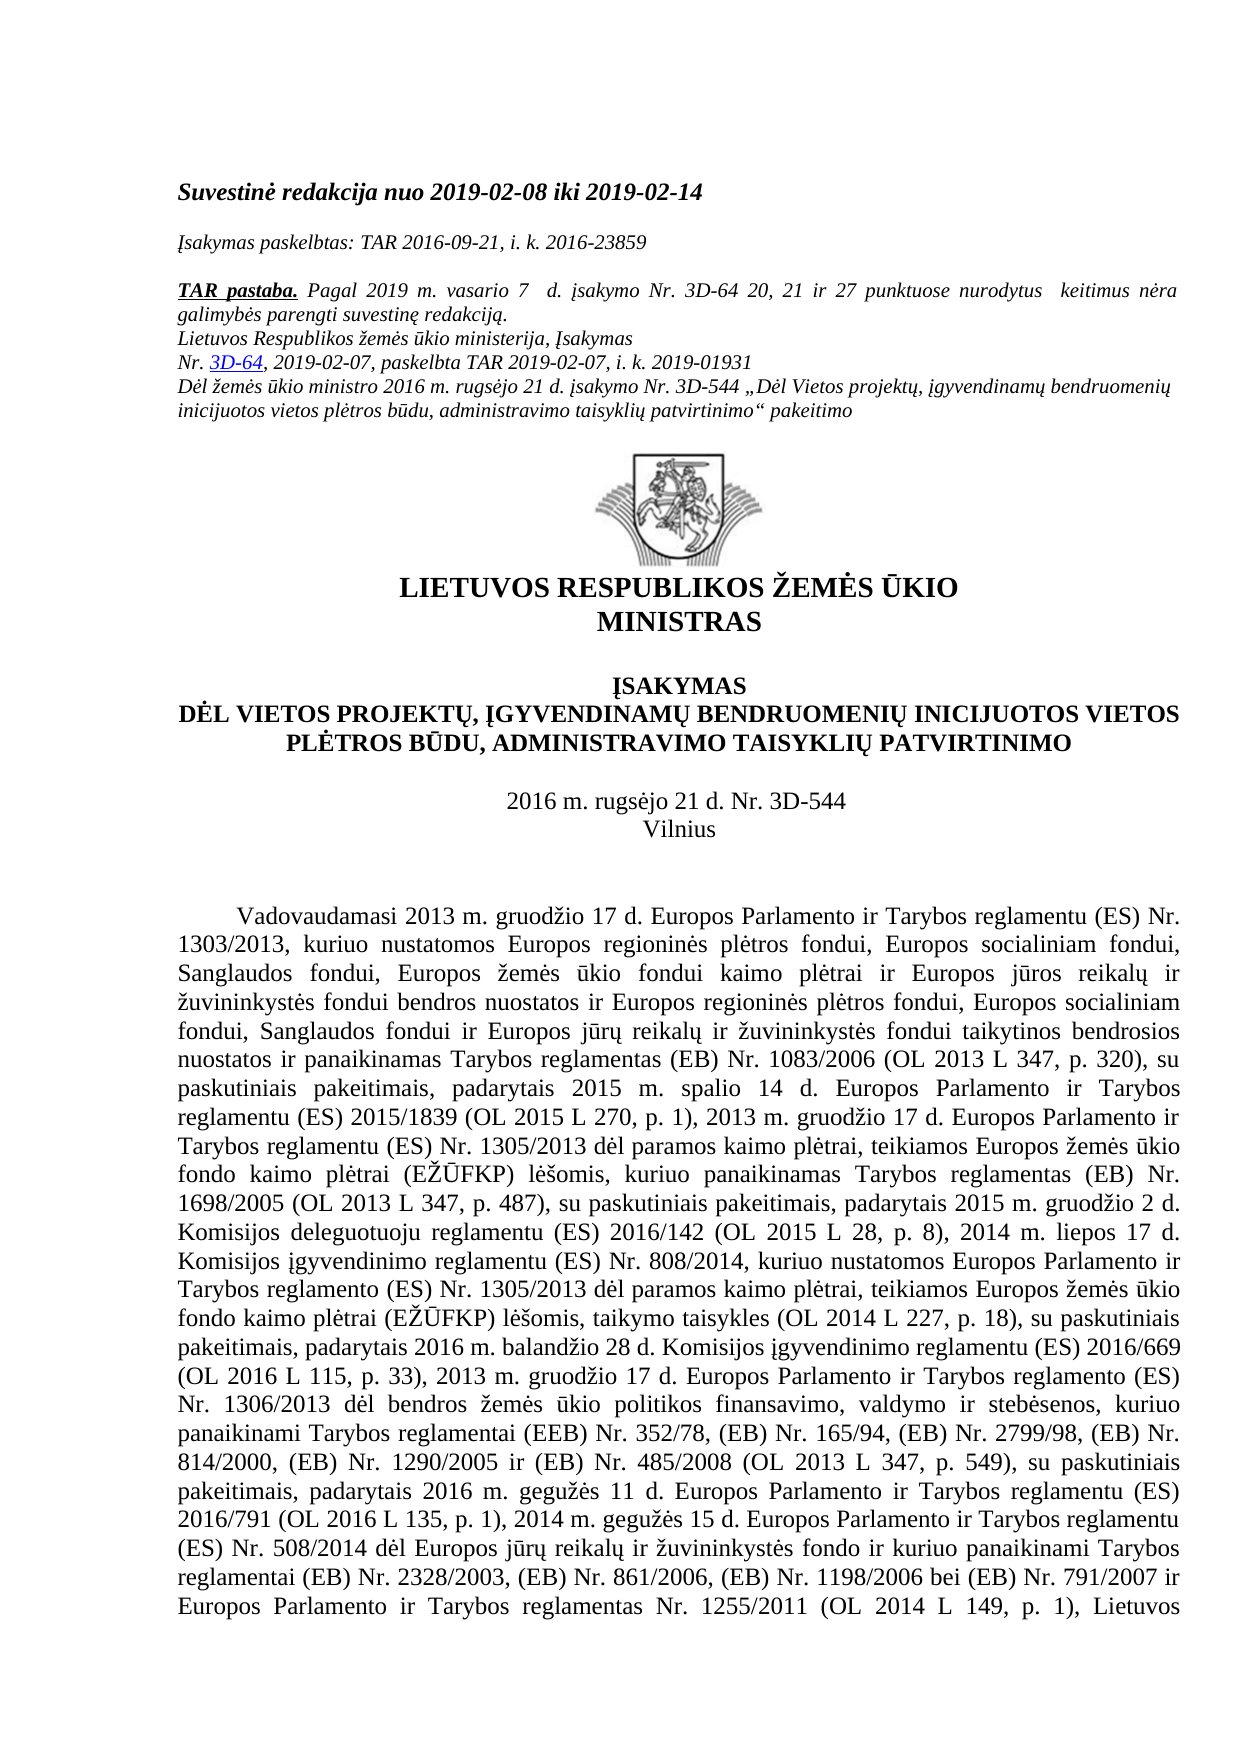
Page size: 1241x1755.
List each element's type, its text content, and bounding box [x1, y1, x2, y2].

text ĮSAKYMAS [177, 671, 1181, 699]
text DĖL VIETOS PROJEKTŲ, ĮGYVENDINAMŲ BENDRUOMENIŲ INICIJUOTOS VIETOS PLĖTROS BŪDU, ADMINISTRAVIMO TAISYKLIŲ PATVIRTINIMO [177, 699, 1181, 757]
text 2016 m. rugsėjo 21 d. Nr. 3D-544 [177, 786, 1181, 814]
text TAR pastaba. Pagal 2019 m. vasario 7 d. įsakymo Nr. 3D-64 20, 21 ir 27 punktuose nurodytus keitimus nėra galimybės parengti suvestinę redakciją. [177, 278, 1181, 326]
text Nr. 3D-64, 2019-02-07, paskelbta TAR 2019-02-07, i. k. 2019-01931 [177, 350, 1181, 374]
text Vadovaudamasi 2013 m. gruodžio 17 d. Europos Parlamento ir Tarybos reglamentu (ES) Nr. 1303/2013, kuriuo nustatomos Europos regioninės plėtros fondui, Europos socialiniam fondui, Sanglaudos fondui, Europos žemės ūkio fondui kaimo plėtrai ir Europos jūros reikalų ir žuvininkystės fondui bendros nuostatos ir Europos regioninės plėtros fondui, Europos socialiniam fondui, Sanglaudos fondui ir Europos jūrų reikalų ir žuvininkystės fondui taikytinos bendrosios nuostatos ir panaikinamas Tarybos reglamentas (EB) Nr. 1083/2006 (OL 2013 L 347, p. 320), su paskutiniais pakeitimais, padarytais 2015 m. spalio 14 d. Europos Parlamento ir Tarybos reglamentu (ES) 2015/1839 (OL 2015 L 270, p. 1), 2013 m. gruodžio 17 d. Europos Parlamento ir Tarybos reglamentu (ES) Nr. 1305/2013 dėl paramos kaimo plėtrai, teikiamos Europos žemės ūkio fondo kaimo plėtrai (EŽŪFKP) lėšomis, kuriuo panaikinamas Tarybos reglamentas (EB) Nr. 1698/2005 (OL 2013 L 347, p. 487), su paskutiniais pakeitimais, padarytais 2015 m. gruodžio 2 d. Komisijos deleguotuoju reglamentu (ES) 2016/142 (OL 2015 L 28, p. 8), 2014 m. liepos 17 d. Komisijos įgyvendinimo reglamentu (ES) Nr. 808/2014, kuriuo nustatomos Europos Parlamento ir Tarybos reglamento (ES) Nr. 1305/2013 dėl paramos kaimo plėtrai, teikiamos Europos žemės ūkio fondo kaimo plėtrai (EŽŪFKP) lėšomis, taikymo taisykles (OL 2014 L 227, p. 18), su paskutiniais pakeitimais, padarytais 2016 m. balandžio 28 d. Komisijos įgyvendinimo reglamentu (ES) 2016/669 (OL 2016 L 115, p. 33), 2013 m. gruodžio 17 d. Europos Parlamento ir Tarybos reglamento (ES) Nr. 1306/2013 dėl bendros žemės ūkio politikos finansavimo, valdymo ir stebėsenos, kuriuo panaikinami Tarybos reglamentai (EEB) Nr. 352/78, (EB) Nr. 165/94, (EB) Nr. 2799/98, (EB) Nr. 814/2000, (EB) Nr. 1290/2005 ir (EB) Nr. 485/2008 (OL 2013 L 347, p. 549), su paskutiniais pakeitimais, padarytais 2016 m. gegužės 11 d. Europos Parlamento ir Tarybos reglamentu (ES) 2016/791 (OL 2016 L 135, p. 1), 2014 m. gegužės 15 d. Europos Parlamento ir Tarybos reglamentu (ES) Nr. 508/2014 dėl Europos jūrų reikalų ir žuvininkystės fondo ir kuriuo panaikinami Tarybos reglamentai (EB) Nr. 2328/2003, (EB) Nr. 861/2006, (EB) Nr. 1198/2006 bei (EB) Nr. 791/2007 ir Europos Parlamento ir Tarybos reglamentas Nr. 1255/2011 (OL 2014 L 149, p. 1), Lietuvos [177, 901, 1181, 1619]
text Vilnius [177, 814, 1181, 843]
text Dėl žemės ūkio ministro 2016 m. rugsėjo 21 d. įsakymo Nr. 3D-544 „Dėl Vietos projektų, įgyvendinamų bendruomenių inicijuotos vietos plėtros būdu, administravimo taisyklių patvirtinimo“ pakeitimo [177, 374, 1181, 422]
text Įsakymas paskelbtas: TAR 2016-09-21, i. k. 2016-23859 [177, 230, 1181, 254]
text Suvestinė redakcija nuo 2019-02-08 iki 2019-02-14 [177, 177, 1181, 206]
text MINISTRAS [177, 604, 1181, 637]
text LIETUVOS RESPUBLIKOS ŽEMĖS ŪKIO [177, 570, 1181, 604]
text Lietuvos Respublikos žemės ūkio ministerija, Įsakymas [177, 326, 1181, 350]
